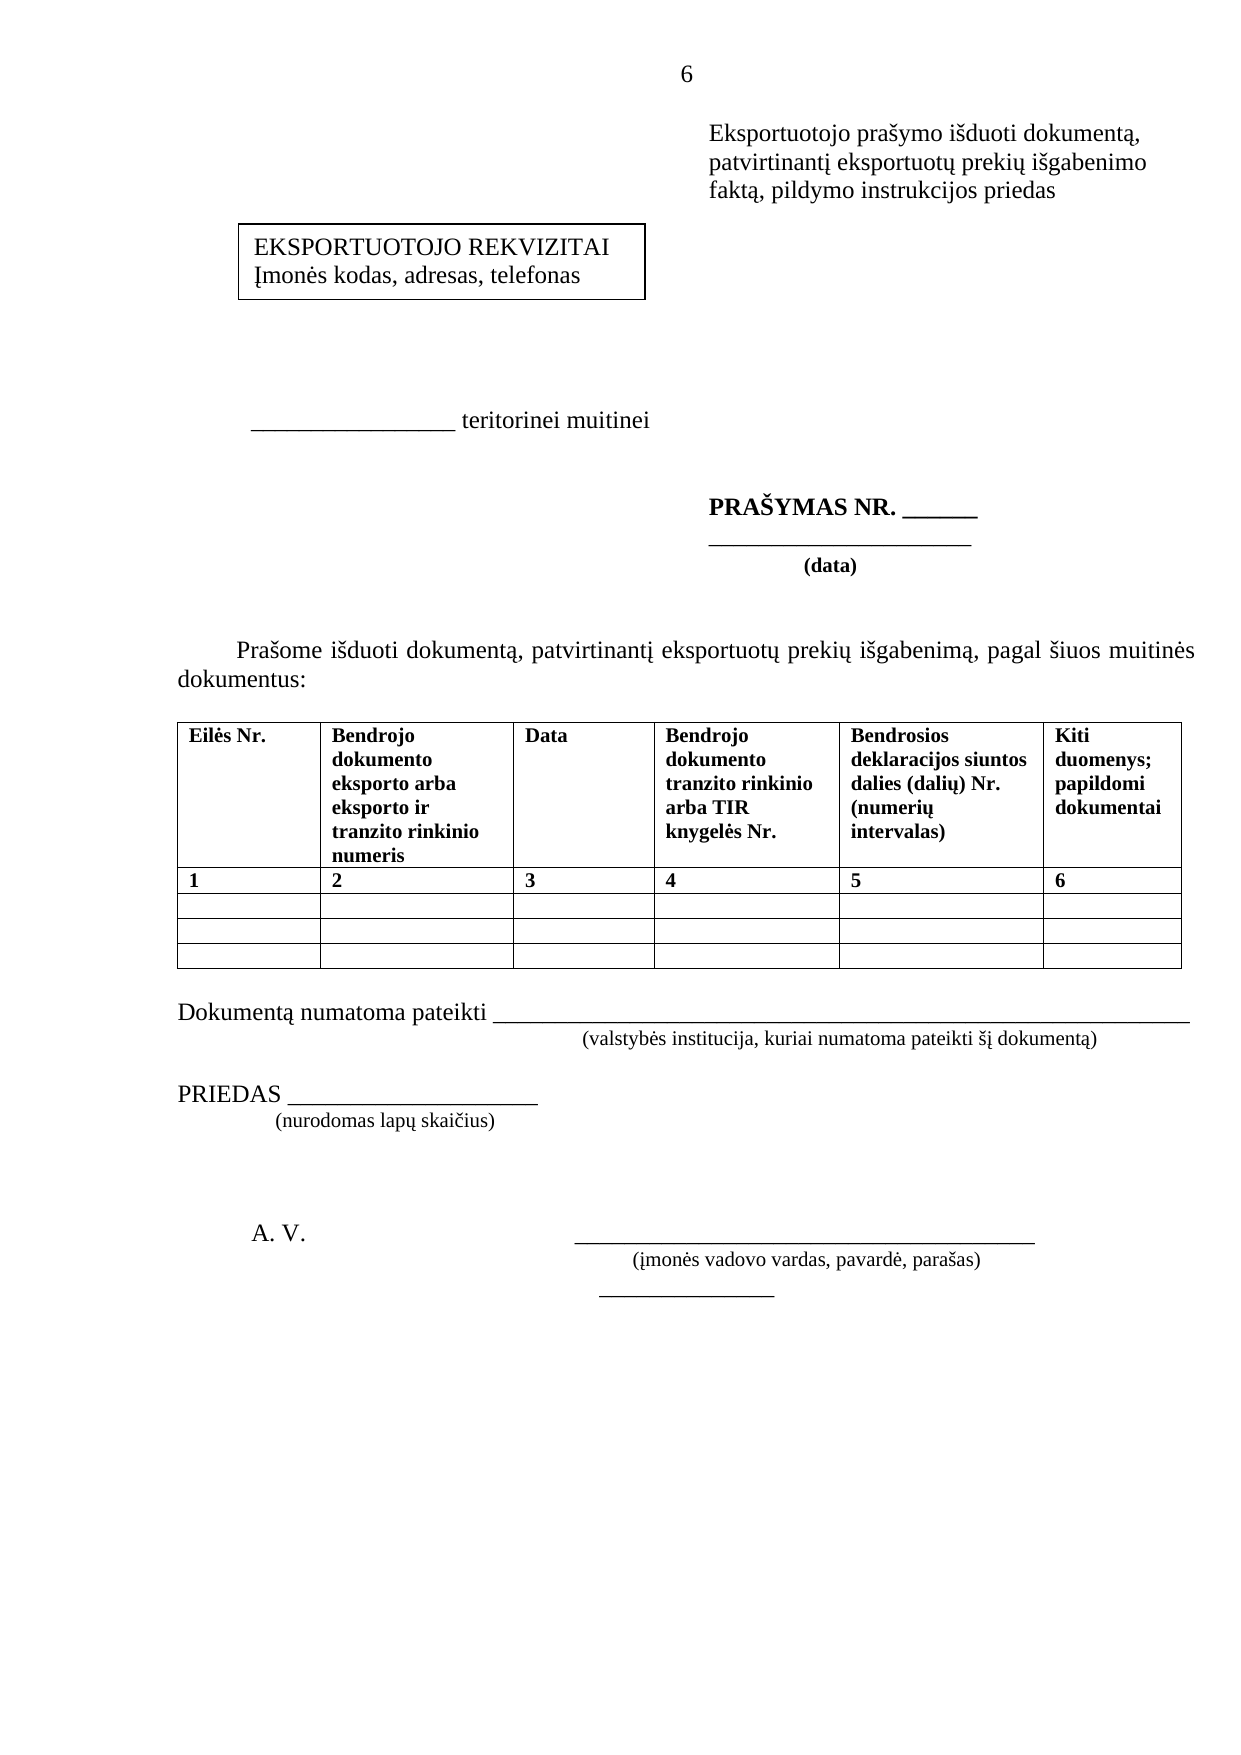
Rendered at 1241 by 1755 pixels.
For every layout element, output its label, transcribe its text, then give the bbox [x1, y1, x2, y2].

table_header Eilės Nr. [178, 723, 320, 867]
table_cell [321, 919, 513, 943]
text ______________ [177, 1271, 1196, 1300]
table_header Kiti duomenys; papildomi dokumentai [1044, 723, 1181, 867]
text (valstybės institucija, kuriai numatoma pateikti šį dokumentą) [177, 1026, 1196, 1050]
table_header Bendrojo dokumento tranzito rinkinio arba TIR knygelės Nr. [655, 723, 839, 867]
text teritorinei muitinei [177, 406, 1196, 434]
table_cell [178, 944, 320, 968]
table_cell [1044, 894, 1181, 917]
table_cell [655, 944, 839, 968]
table_header Bendrojo dokumento eksporto arba eksporto ir tranzito rinkinio numeris [321, 723, 513, 867]
table_cell [321, 894, 513, 917]
text faktą, pildymo instrukcijos priedas [177, 176, 1196, 204]
table_cell [840, 894, 1043, 917]
table_cell 3 [514, 868, 654, 892]
table_cell [1044, 919, 1181, 943]
table_cell [321, 944, 513, 968]
text A. V. [177, 1218, 1196, 1247]
table_cell [840, 944, 1043, 968]
table_cell [178, 894, 320, 917]
table_cell [514, 894, 654, 917]
text PRAŠYMAS NR. ______ [177, 492, 1196, 521]
text (nurodomas lapų skaičius) [177, 1108, 1196, 1132]
text (įmonės vadovo vardas, pavardė, parašas) [177, 1247, 1196, 1271]
table_header Data [514, 723, 654, 867]
table_cell 1 [178, 868, 320, 892]
text Dokumentą numatoma pateikti [177, 997, 1196, 1026]
table_cell 4 [655, 868, 839, 892]
table_cell [1044, 944, 1181, 968]
text PRIEDAS ____________________ [177, 1079, 1196, 1108]
table_cell 2 [321, 868, 513, 892]
text Prašome išduoti dokumentą, patvirtinantį eksportuotų prekių išgabenimą, pagal šiuos muitinės dokumentus: [177, 636, 1196, 693]
text _____________________ [177, 521, 1196, 549]
table_cell 5 [840, 868, 1043, 892]
text patvirtinantį eksportuotų prekių išgabenimo [177, 147, 1196, 176]
text Eksportuotojo prašymo išduoti dokumentą, [709, 118, 1196, 147]
table_cell [178, 919, 320, 943]
table_cell [655, 919, 839, 943]
text (data) [177, 549, 1196, 578]
table_cell [655, 894, 839, 917]
table_header Bendrosios deklaracijos siuntos dalies (dalių) Nr. (numerių intervalas) [840, 723, 1043, 867]
table_cell 6 [1044, 868, 1181, 892]
table_cell [514, 944, 654, 968]
table_cell [514, 919, 654, 943]
table_cell [840, 919, 1043, 943]
